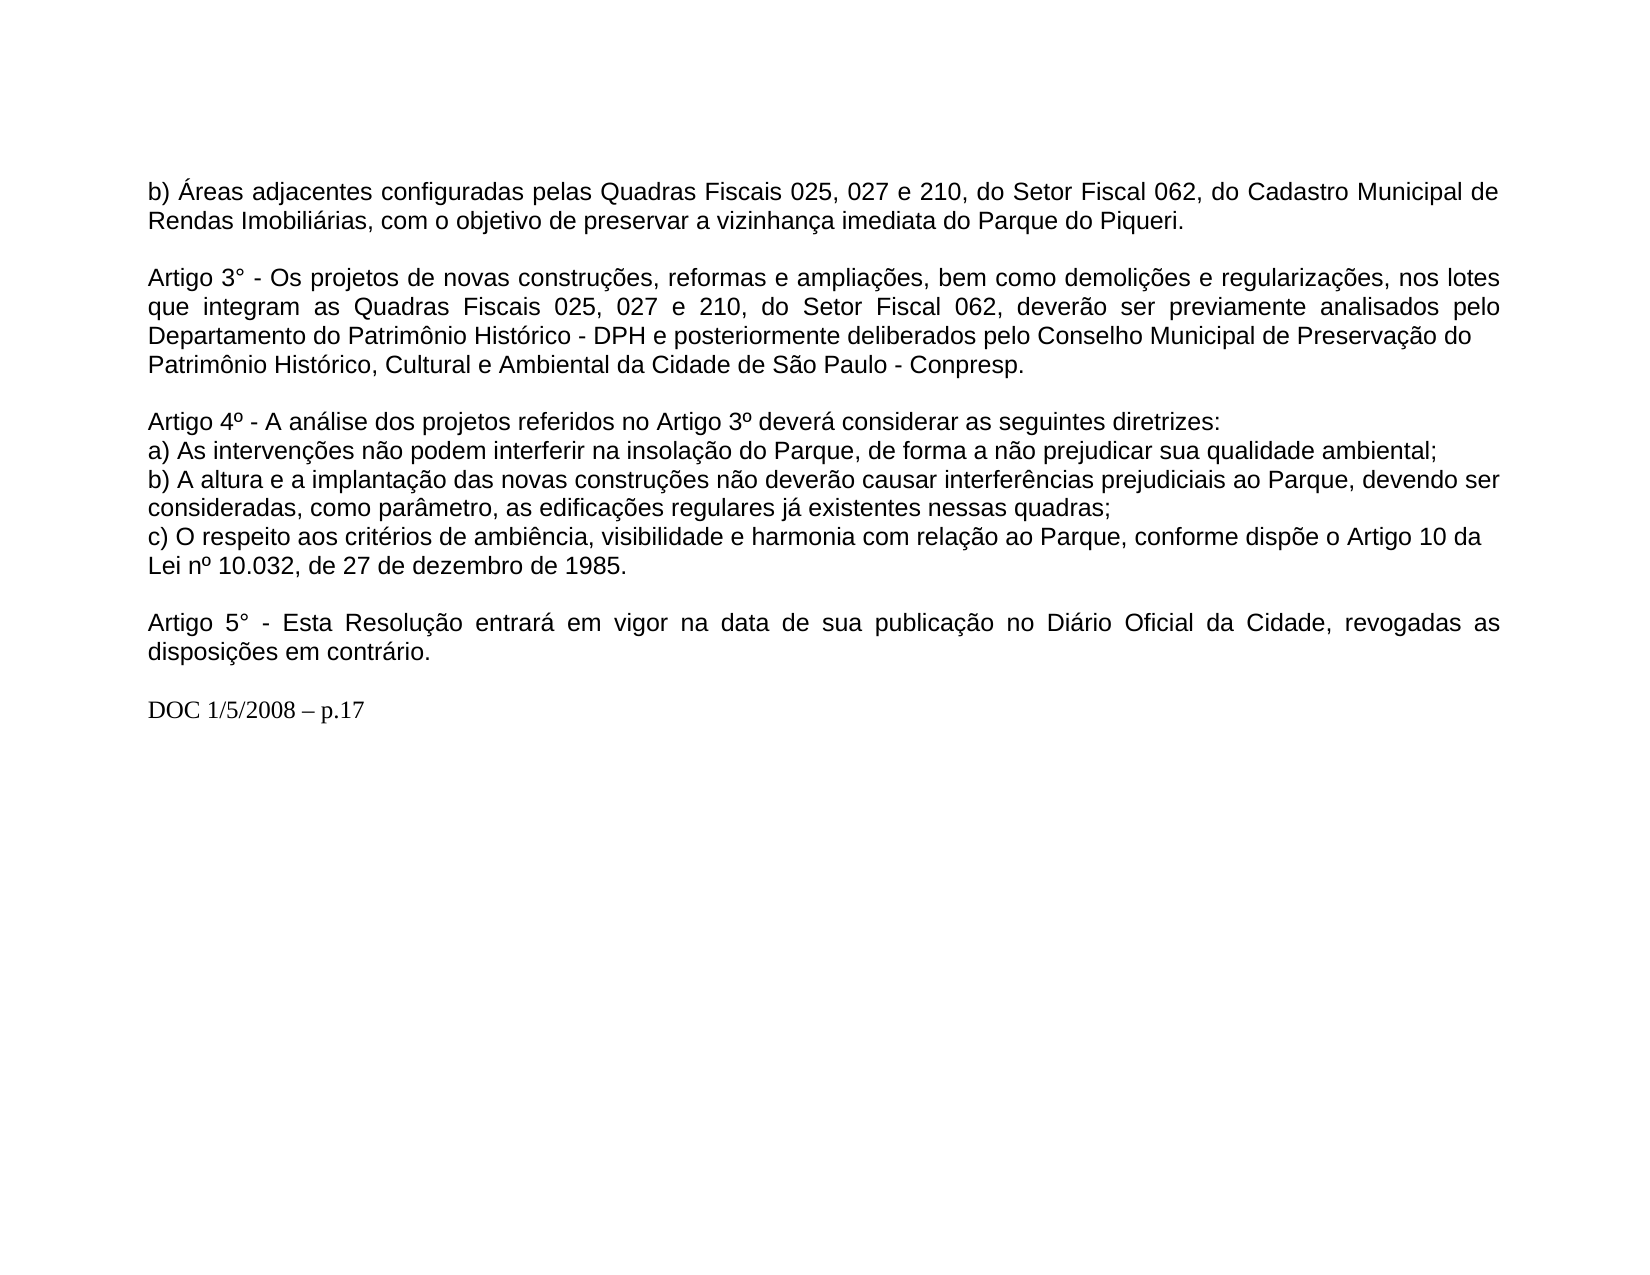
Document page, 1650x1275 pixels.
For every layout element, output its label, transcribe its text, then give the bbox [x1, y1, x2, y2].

text b) A altura e a implantação das novas construções não deverão causar interferências prejudiciais ao Parque, devendo ser consideradas, como parâmetro, as edificações regulares já existentes nessas quadras; [148, 465, 1502, 522]
text Lei nº 10.032, de 27 de dezembro de 1985. [148, 551, 1502, 580]
text Artigo 4º - A análise dos projetos referidos no Artigo 3º deverá considerar as seguintes diretrizes: [148, 407, 1502, 436]
text a) As intervenções não podem interferir na insolação do Parque, de forma a não prejudicar sua qualidade ambiental; [148, 436, 1502, 465]
text c) O respeito aos critérios de ambiência, visibilidade e harmonia com relação ao Parque, conforme dispõe o Artigo 10 da [148, 522, 1502, 551]
text Artigo 3° - Os projetos de novas construções, reformas e ampliações, bem como demolições e regularizações, nos lotes que integram as Quadras Fiscais 025, 027 e 210, do Setor Fiscal 062, deverão ser previamente analisados pelo Departamento do Patrimônio Histórico - DPH e posteriormente deliberados pelo Conselho Municipal de Preservação do [148, 263, 1502, 350]
text DOC 1/5/2008 – p.17 [148, 695, 1502, 723]
text b) Áreas adjacentes configuradas pelas Quadras Fiscais 025, 027 e 210, do Setor Fiscal 062, do Cadastro Municipal de Rendas Imobiliárias, com o objetivo de preservar a vizinhança imediata do Parque do Piqueri. [148, 177, 1502, 235]
text Patrimônio Histórico, Cultural e Ambiental da Cidade de São Paulo - Conpresp. [148, 350, 1502, 378]
text Artigo 5° - Esta Resolução entrará em vigor na data de sua publicação no Diário Oficial da Cidade, revogadas as disposições em contrário. [148, 608, 1502, 666]
